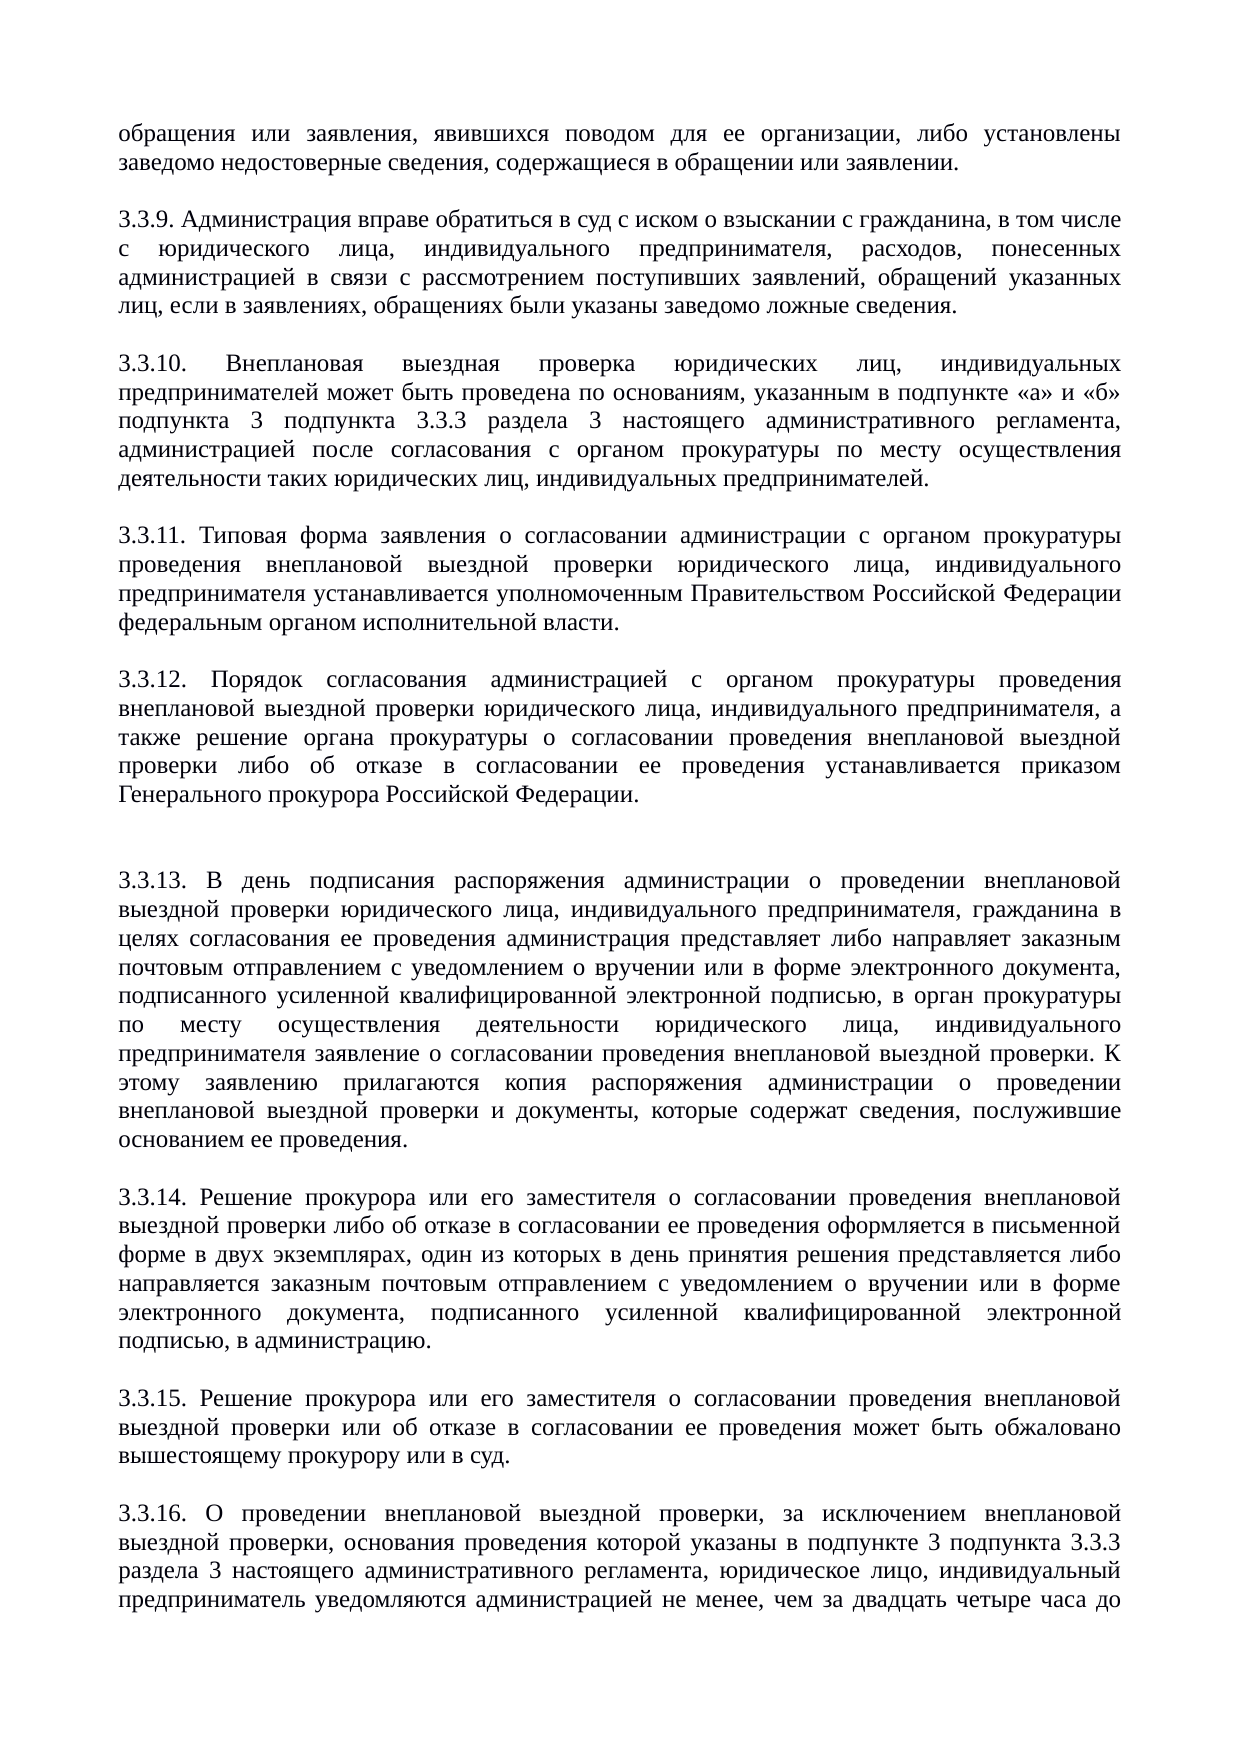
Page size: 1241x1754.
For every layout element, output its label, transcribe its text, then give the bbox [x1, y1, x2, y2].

text 3.3.15. Решение прокурора или его заместителя о согласовании проведения внеплановой выездной проверки или об отказе в согласовании ее проведения может быть обжаловано вышестоящему прокурору или в суд. [118, 1383, 1122, 1469]
text 3.3.11. Типовая форма заявления о согласовании администрации с органом прокуратуры проведения внеплановой выездной проверки юридического лица, индивидуального предпринимателя устанавливается уполномоченным Правительством Российской Федерации федеральным органом исполнительной власти. [118, 521, 1122, 636]
text 3.3.10. Внеплановая выездная проверка юридических лиц, индивидуальных предпринимателей может быть проведена по основаниям, указанным в подпункте «а» и «б» подпункта 3 подпункта 3.3.3 раздела 3 настоящего административного регламента, администрацией после согласования с органом прокуратуры по месту осуществления деятельности таких юридических лиц, индивидуальных предпринимателей. [118, 348, 1122, 492]
text обращения или заявления, явившихся поводом для ее организации, либо установлены заведомо недостоверные сведения, содержащиеся в обращении или заявлении. [118, 118, 1122, 176]
text 3.3.14. Решение прокурора или его заместителя о согласовании проведения внеплановой выездной проверки либо об отказе в согласовании ее проведения оформляется в письменной форме в двух экземплярах, один из которых в день принятия решения представляется либо направляется заказным почтовым отправлением с уведомлением о вручении или в форме электронного документа, подписанного усиленной квалифицированной электронной подписью, в администрацию. [118, 1182, 1122, 1354]
text 3.3.12. Порядок согласования администрацией с органом прокуратуры проведения внеплановой выездной проверки юридического лица, индивидуального предпринимателя, а также решение органа прокуратуры о согласовании проведения внеплановой выездной проверки либо об отказе в согласовании ее проведения устанавливается приказом Генерального прокурора Российской Федерации. [118, 664, 1122, 808]
text 3.3.9. Администрация вправе обратиться в суд с иском о взыскании с гражданина, в том числе с юридического лица, индивидуального предпринимателя, расходов, понесенных администрацией в связи с рассмотрением поступивших заявлений, обращений указанных лиц, если в заявлениях, обращениях были указаны заведомо ложные сведения. [118, 204, 1122, 319]
text 3.3.13. В день подписания распоряжения администрации о проведении внеплановой выездной проверки юридического лица, индивидуального предпринимателя, гражданина в целях согласования ее проведения администрация представляет либо направляет заказным почтовым отправлением с уведомлением о вручении или в форме электронного документа, подписанного усиленной квалифицированной электронной подписью, в орган прокуратуры по месту осуществления деятельности юридического лица, индивидуального предпринимателя заявление о согласовании проведения внеплановой выездной проверки. К этому заявлению прилагаются копия распоряжения администрации о проведении внеплановой выездной проверки и документы, которые содержат сведения, послужившие основанием ее проведения. [118, 866, 1122, 1153]
text 3.3.16. О проведении внеплановой выездной проверки, за исключением внеплановой выездной проверки, основания проведения которой указаны в подпункте 3 подпункта 3.3.3 раздела 3 настоящего административного регламента, юридическое лицо, индивидуальный предприниматель уведомляются администрацией не менее, чем за двадцать четыре часа до [118, 1498, 1122, 1613]
